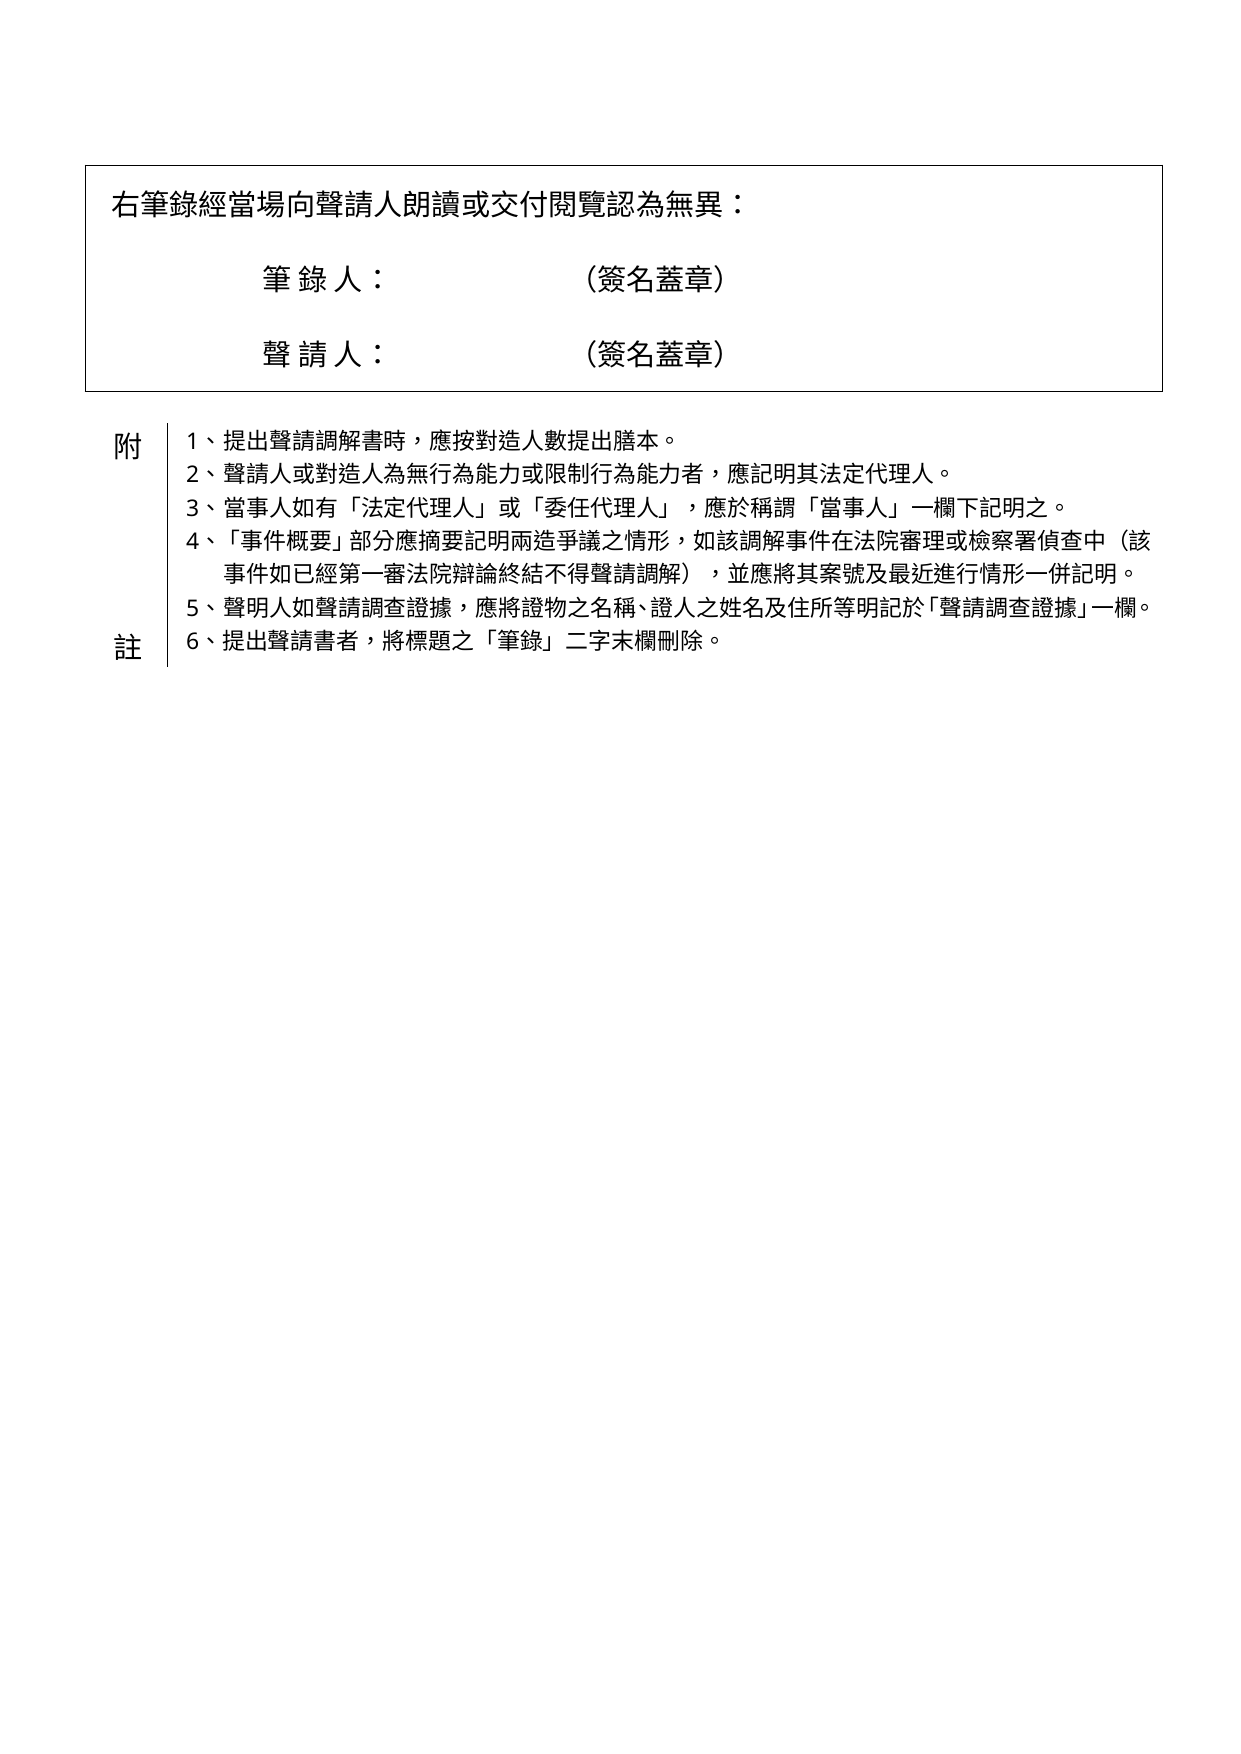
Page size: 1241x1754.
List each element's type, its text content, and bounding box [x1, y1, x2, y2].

text 6、提出聲請書者，將標題之「筆錄」二字末欄刪除。 [168, 623, 1152, 656]
list 提出聲請調解書時，應按對造人數提出膳本。 [168, 423, 1152, 456]
list 聲請人或對造人為無行為能力或限制行為能力者，應記明其法定代理人。 [168, 456, 1152, 489]
list 聲明人如聲請調查證據，應將證物之名稱、證人之姓名及住所等明記於「聲請調查證據」一欄。 [168, 589, 1152, 623]
list 當事人如有「法定代理人」或「委任代理人」，應於稱謂「當事人」一欄下記明之。 [168, 489, 1152, 523]
table_header 附 註 [88, 423, 167, 667]
list 「事件概要」部分應摘要記明兩造爭議之情形，如該調解事件在法院審理或檢察署偵查中（該事件如已經第一審法院辯論終結不得聲請調解），並應將其案號及最近進行情形一併記明。 [168, 523, 1152, 589]
table_cell 右筆錄經當場向聲請人朗讀或交付閱覽認為無異： 筆 錄 人： （簽名蓋章） 聲 請 人： （簽名蓋章） [86, 166, 1162, 391]
